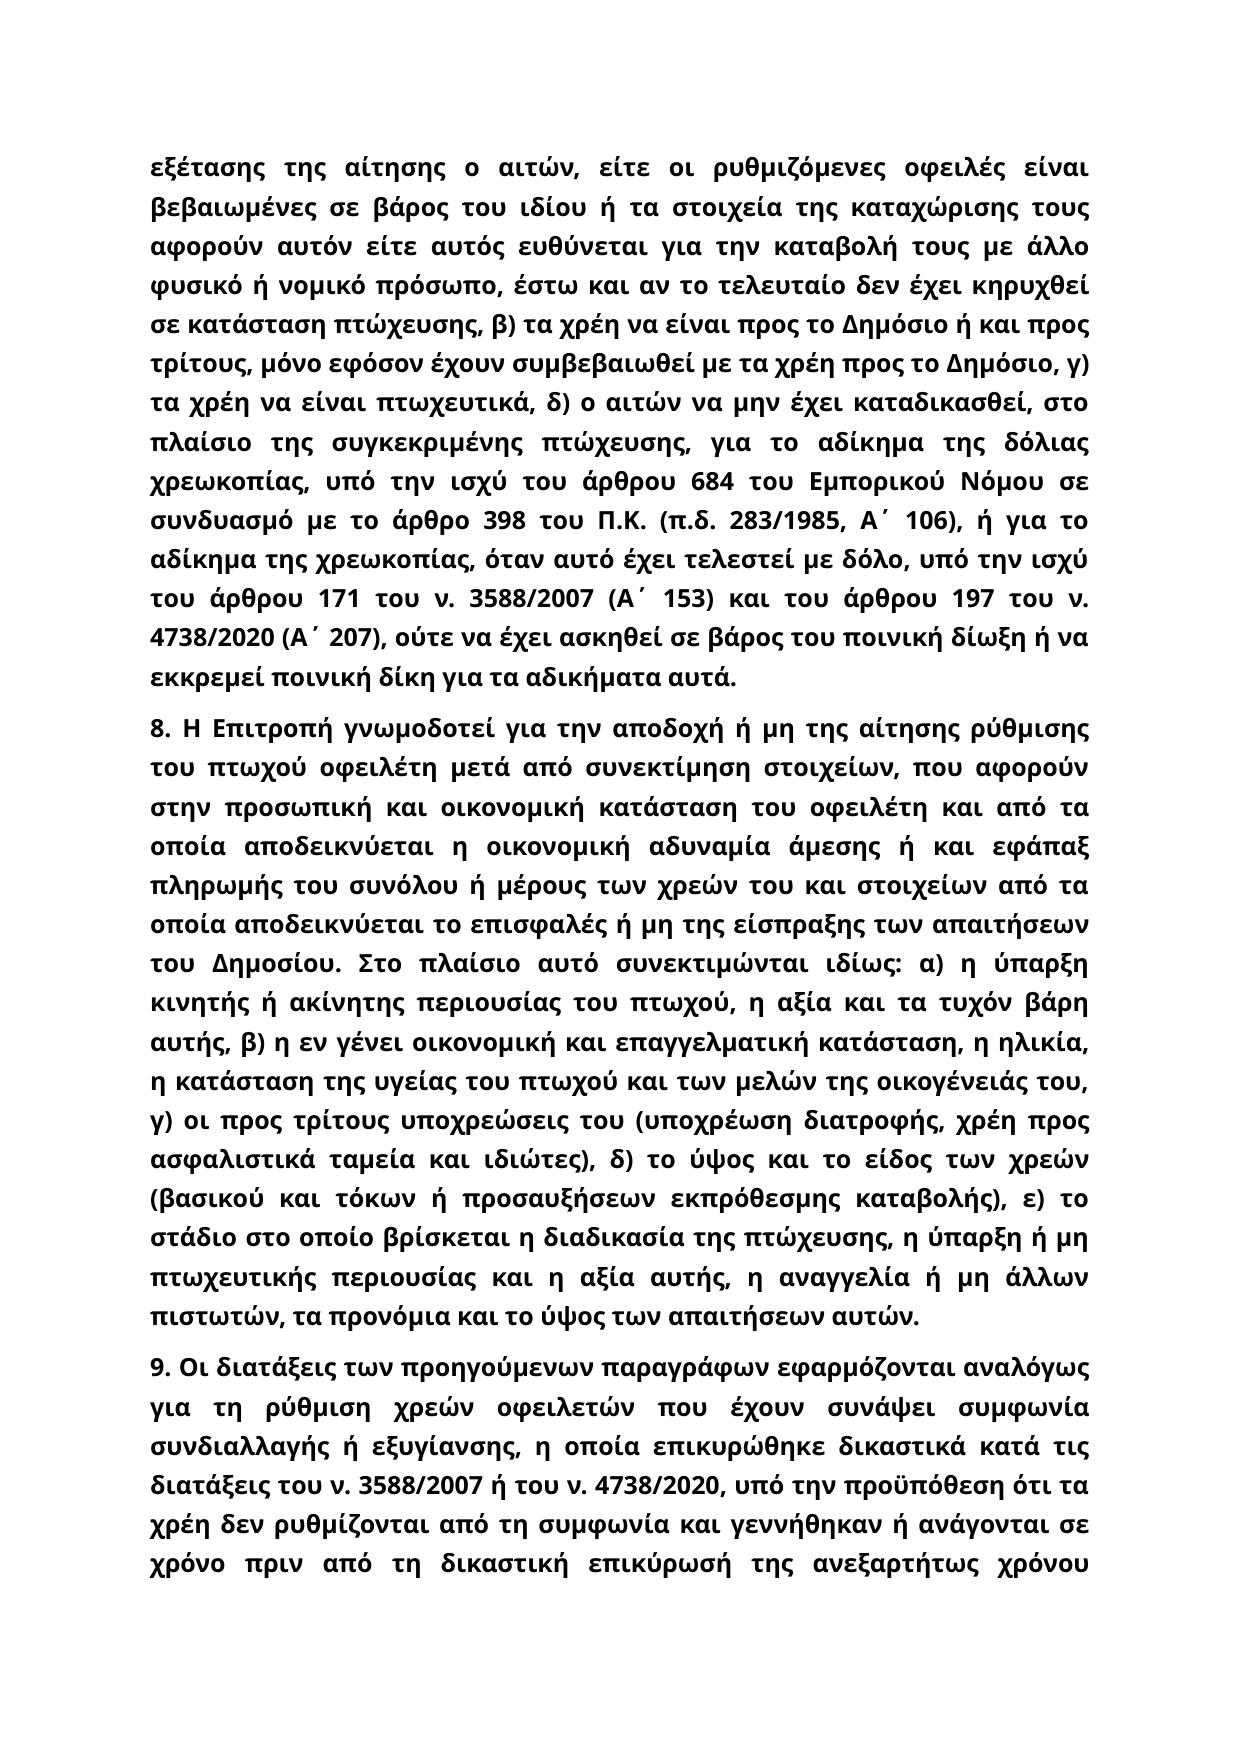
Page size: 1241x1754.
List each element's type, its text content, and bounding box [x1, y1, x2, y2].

text 9. Οι διατάξεις των προηγούμενων παραγράφων εφαρμόζονται αναλόγως για τη ρύθμιση χρεών οφειλετών που έχουν συνάψει συμφωνία συνδιαλλαγής ή εξυγίανσης, η οποία επικυρώθηκε δικαστικά κατά τις διατάξεις του ν. 3588/2007 ή του ν. 4738/2020, υπό την προϋπόθεση ότι τα χρέη δεν ρυθμίζονται από τη συμφωνία και γεννήθηκαν ή ανάγονται σε χρόνο πριν από τη δικαστική επικύρωσή της ανεξαρτήτως χρόνου [150, 1350, 1090, 1580]
text εξέτασης της αίτησης ο αιτών, είτε οι ρυθμιζόμενες οφειλές είναι βεβαιωμένες σε βάρος του ιδίου ή τα στοιχεία της καταχώρισης τους αφορούν αυτόν είτε αυτός ευθύνεται για την καταβολή τους με άλλο φυσικό ή νομικό πρόσωπο, έστω και αν το τελευταίο δεν έχει κηρυχθεί σε κατάσταση πτώχευσης, β) τα χρέη να είναι προς το Δημόσιο ή και προς τρίτους, μόνο εφόσον έχουν συμβεβαιωθεί με τα χρέη προς το Δημόσιο, γ) τα χρέη να είναι πτωχευτικά, δ) ο αιτών να μην έχει καταδικασθεί, στο πλαίσιο της συγκεκριμένης πτώχευσης, για το αδίκημα της δόλιας χρεωκοπίας, υπό την ισχύ του άρθρου 684 του Εμπορικού Νόμου σε συνδυασμό με το άρθρο 398 του Π.Κ. (π.δ. 283/1985, Α΄ 106), ή για το αδίκημα της χρεωκοπίας, όταν αυτό έχει τελεστεί με δόλο, υπό την ισχύ του άρθρου 171 του ν. 3588/2007 (Α΄ 153) και του άρθρου 197 του ν. 4738/2020 (Α΄ 207), ούτε να έχει ασκηθεί σε βάρος του ποινική δίωξη ή να εκκρεμεί ποινική δίκη για τα αδικήματα αυτά. [150, 150, 1090, 693]
text 8. Η Επιτροπή γνωμοδοτεί για την αποδοχή ή μη της αίτησης ρύθμισης του πτωχού οφειλέτη μετά από συνεκτίμηση στοιχείων, που αφορούν στην προσωπική και οικονομική κατάσταση του οφειλέτη και από τα οποία αποδεικνύεται η οικονομική αδυναμία άμεσης ή και εφάπαξ πληρωμής του συνόλου ή μέρους των χρεών του και στοιχείων από τα οποία αποδεικνύεται το επισφαλές ή μη της είσπραξης των απαιτήσεων του Δημοσίου. Στο πλαίσιο αυτό συνεκτιμώνται ιδίως: α) η ύπαρξη κινητής ή ακίνητης περιουσίας του πτωχού, η αξία και τα τυχόν βάρη αυτής, β) η εν γένει οικονομική και επαγγελματική κατάσταση, η ηλικία, η κατάσταση της υγείας του πτωχού και των μελών της οικογένειάς του, γ) οι προς τρίτους υποχρεώσεις του (υποχρέωση διατροφής, χρέη προς ασφαλιστικά ταμεία και ιδιώτες), δ) το ύψος και το είδος των χρεών (βασικού και τόκων ή προσαυξήσεων εκπρόθεσμης καταβολής), ε) το στάδιο στο οποίο βρίσκεται η διαδικασία της πτώχευσης, η ύπαρξη ή μη πτωχευτικής περιουσίας και η αξία αυτής, η αναγγελία ή μη άλλων πιστωτών, τα προνόμια και το ύψος των απαιτήσεων αυτών. [150, 711, 1090, 1332]
